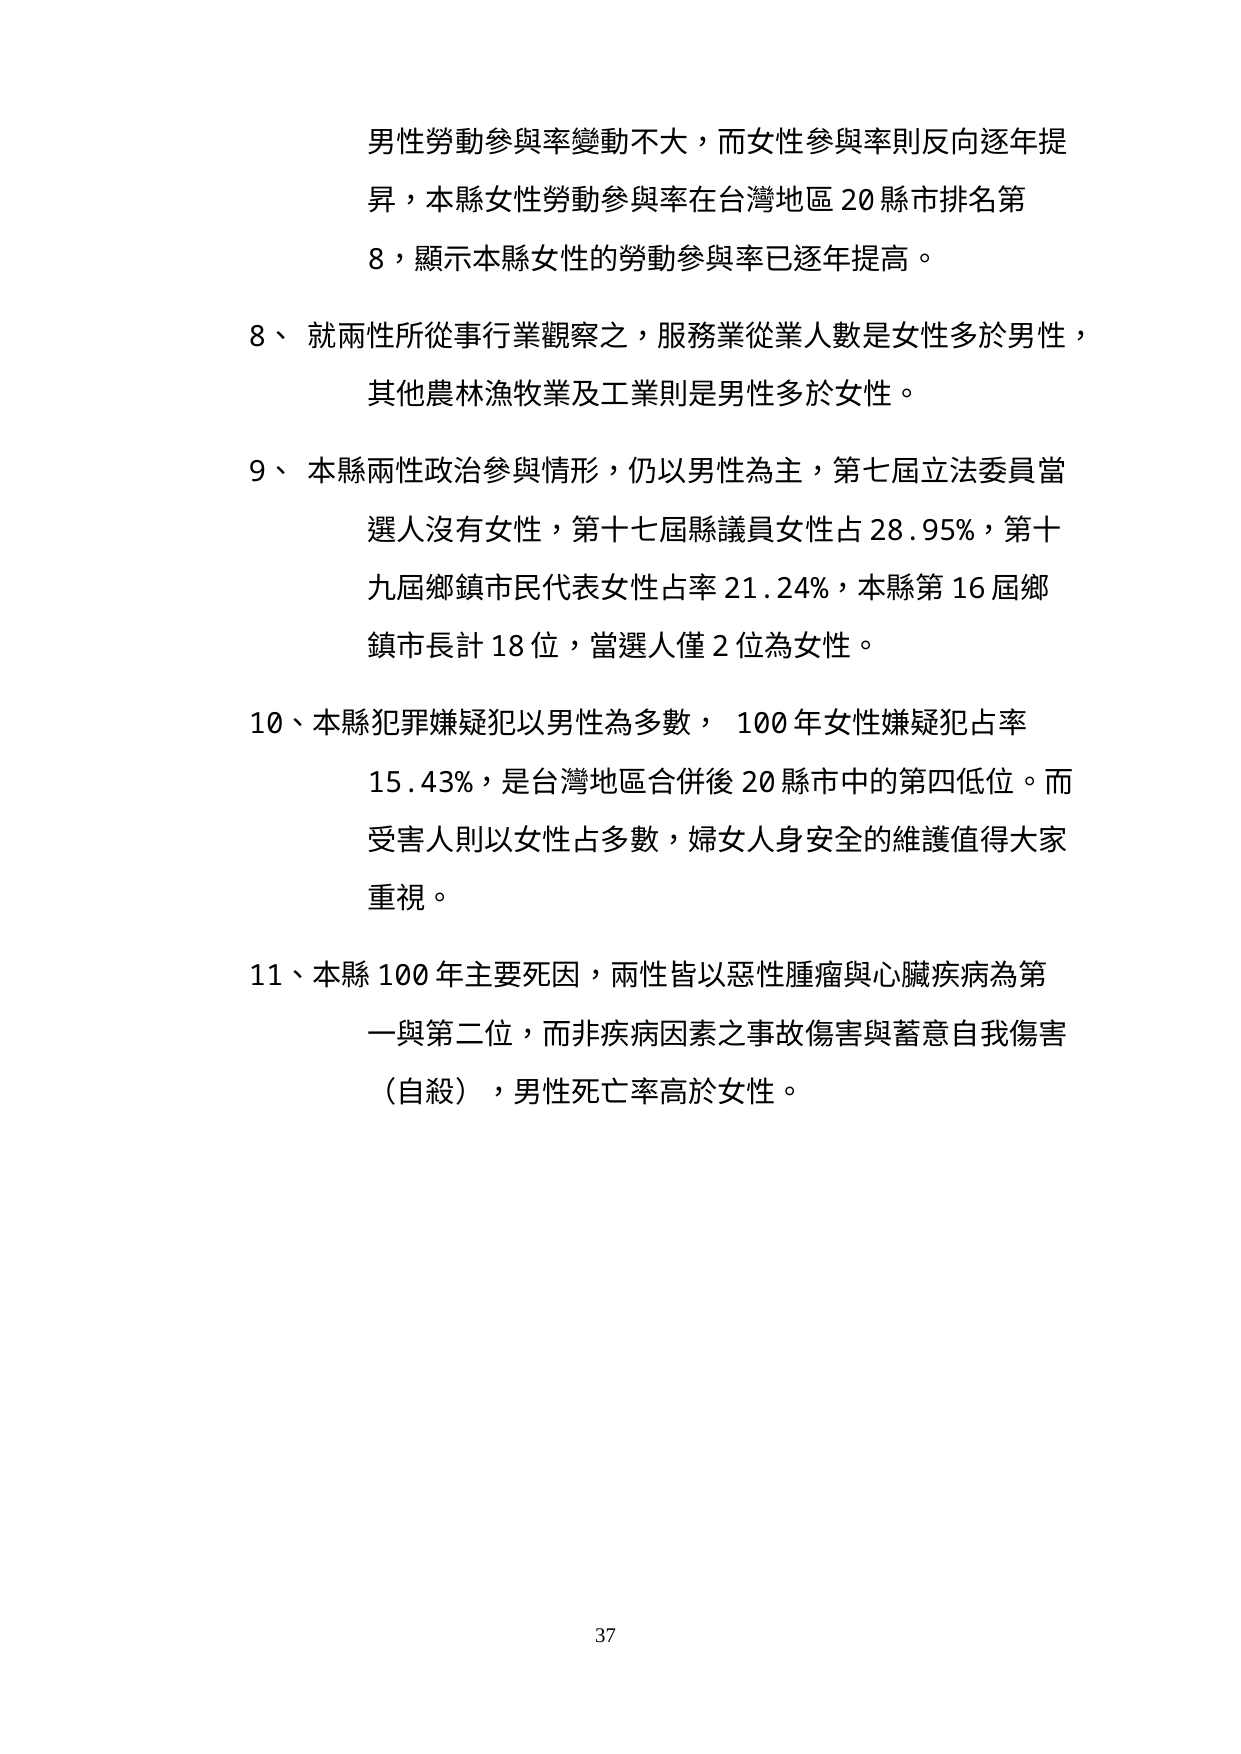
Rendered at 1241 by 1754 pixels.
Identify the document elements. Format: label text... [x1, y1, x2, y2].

list 本縣100年主要死因，兩性皆以惡性腫瘤與心臟疾病為第一與第二位，而非疾病因素之事故傷害與蓄意自我傷害（自殺），男性死亡率高於女性。 [248, 939, 1075, 1114]
list 就兩性所從事行業觀察之，服務業從業人數是女性多於男性，其他農林漁牧業及工業則是男性多於女性。 [248, 299, 1075, 416]
list 本縣犯罪嫌疑犯以男性為多數， 100年女性嫌疑犯占率15.43%，是台灣地區合併後20縣市中的第四低位。而受害人則以女性占多數，婦女人身安全的維護值得大家重視。 [248, 687, 1075, 920]
list 男性勞動參與率變動不大，而女性參與率則反向逐年提昇，本縣女性勞動參與率在台灣地區20縣市排名第8，顯示本縣女性的勞動參與率已逐年提高。 [248, 106, 1075, 281]
list 本縣兩性政治參與情形，仍以男性為主，第七屆立法委員當選人沒有女性，第十七屆縣議員女性占28.95%，第十九屆鄉鎮市民代表女性占率21.24%，本縣第16屆鄉鎮市長計18位，當選人僅2位為女性。 [248, 435, 1075, 668]
